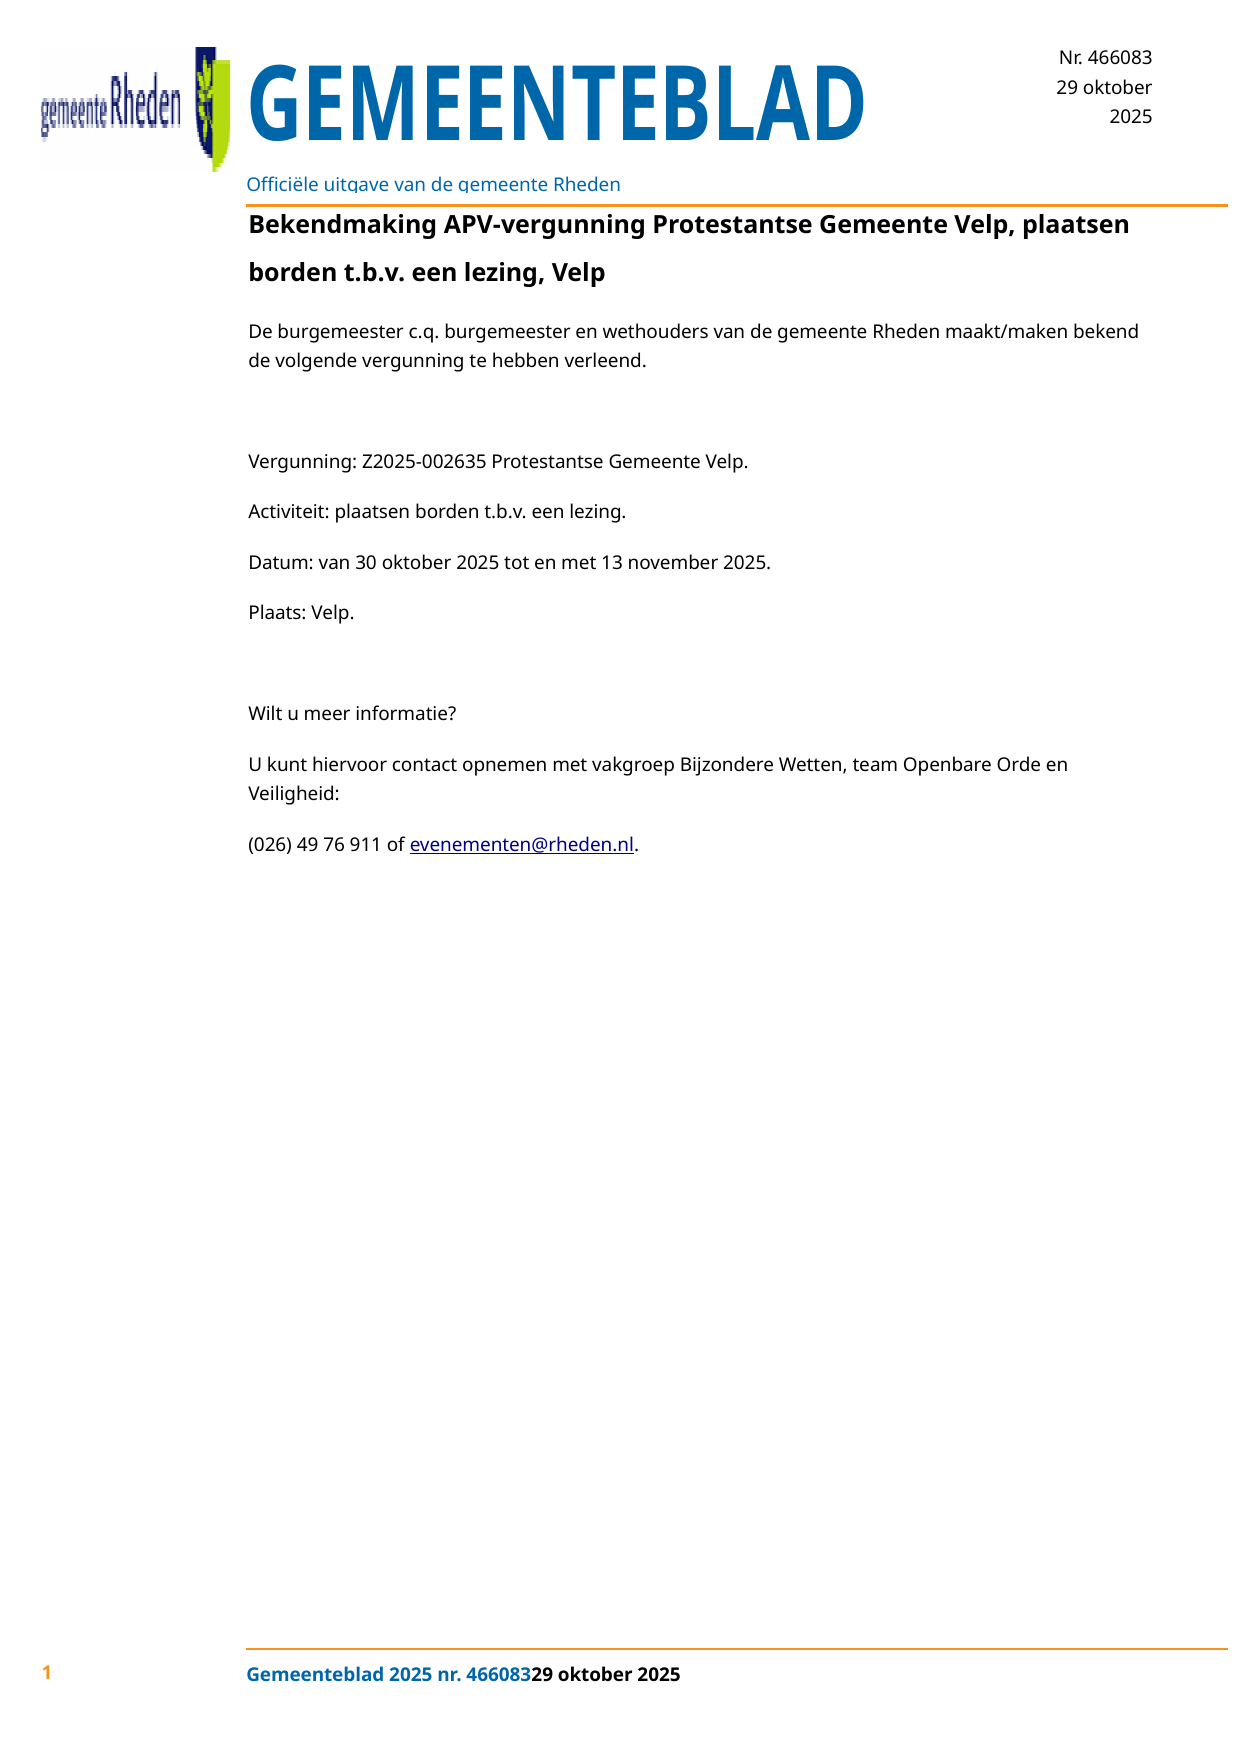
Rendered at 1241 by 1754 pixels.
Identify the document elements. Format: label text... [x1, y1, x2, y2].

text U kunt hiervoor contact opnemen met vakgroep Bijzondere Wetten, team Openbare Orde en Veiligheid: [248, 751, 1152, 806]
text Wilt u meer informatie? [248, 700, 1152, 726]
text Vergunning: Z2025-002635 Protestantse Gemeente Velp. [248, 448, 1152, 474]
text De burgemeester c.q. burgemeester en wethouders van de gemeente Rheden maakt/maken bekend de volgende vergunning te hebben verleend. [248, 318, 1152, 373]
text Bekendmaking APV-vergunning Protestantse Gemeente Velp, plaatsen borden t.b.v. een lezing, Velp [248, 207, 1152, 288]
picture [41, 47, 231, 172]
text (026) 49 76 911 of evenementen@rheden.nl. [248, 831, 1152, 857]
text Plaats: Velp. [248, 599, 1152, 625]
text Activiteit: plaatsen borden t.b.v. een lezing. [248, 499, 1152, 524]
text Datum: van 30 oktober 2025 tot en met 13 november 2025. [248, 549, 1152, 575]
